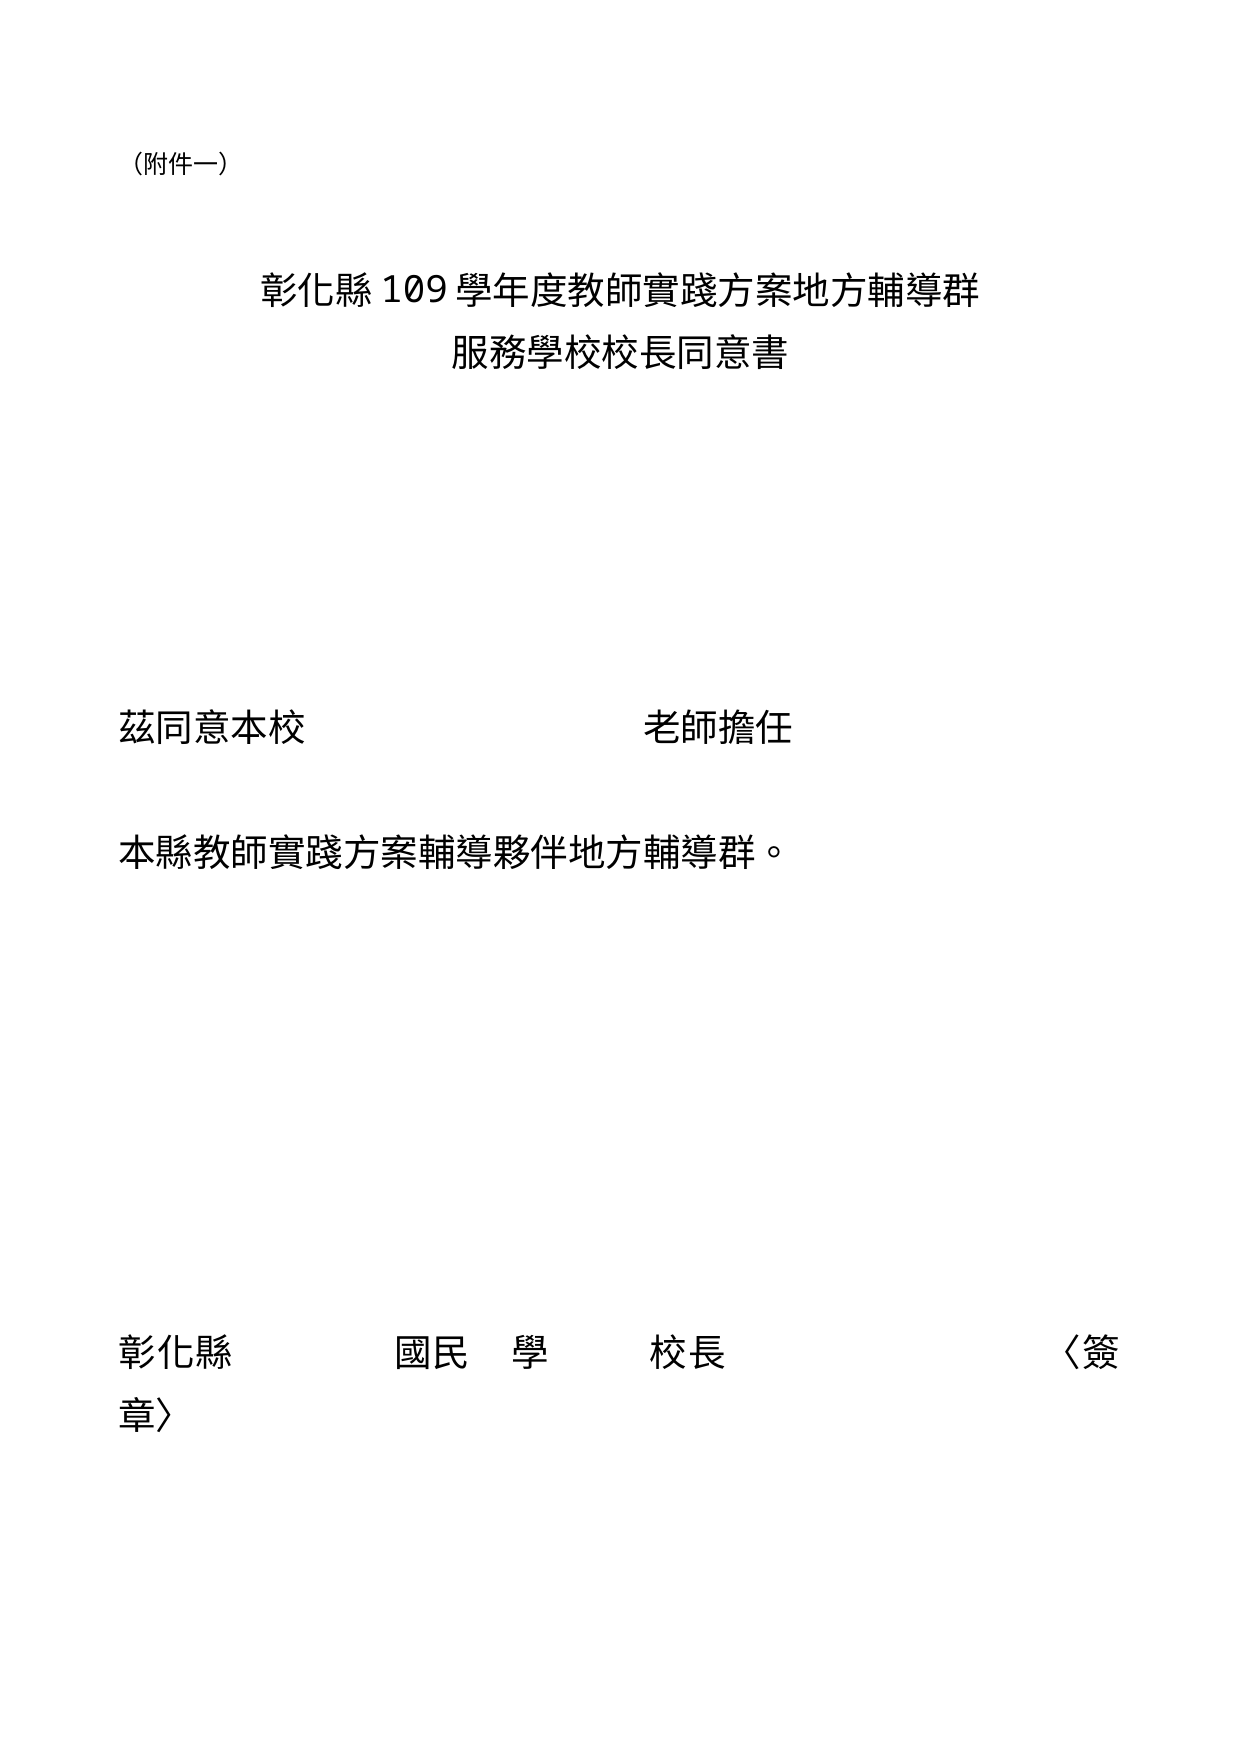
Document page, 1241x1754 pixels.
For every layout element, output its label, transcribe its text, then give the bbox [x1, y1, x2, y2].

text 彰化縣109學年度教師實踐方案地方輔導群 [118, 246, 1122, 308]
text （附件一） [118, 121, 1122, 183]
text 服務學校校長同意書 [118, 308, 1122, 371]
text 彰化縣 國民 學 校長 〈簽章〉 [118, 1308, 1122, 1433]
text 茲同意本校 老師擔任 [118, 683, 1122, 746]
text 本縣教師實踐方案輔導夥伴地方輔導群。 [118, 808, 1122, 871]
